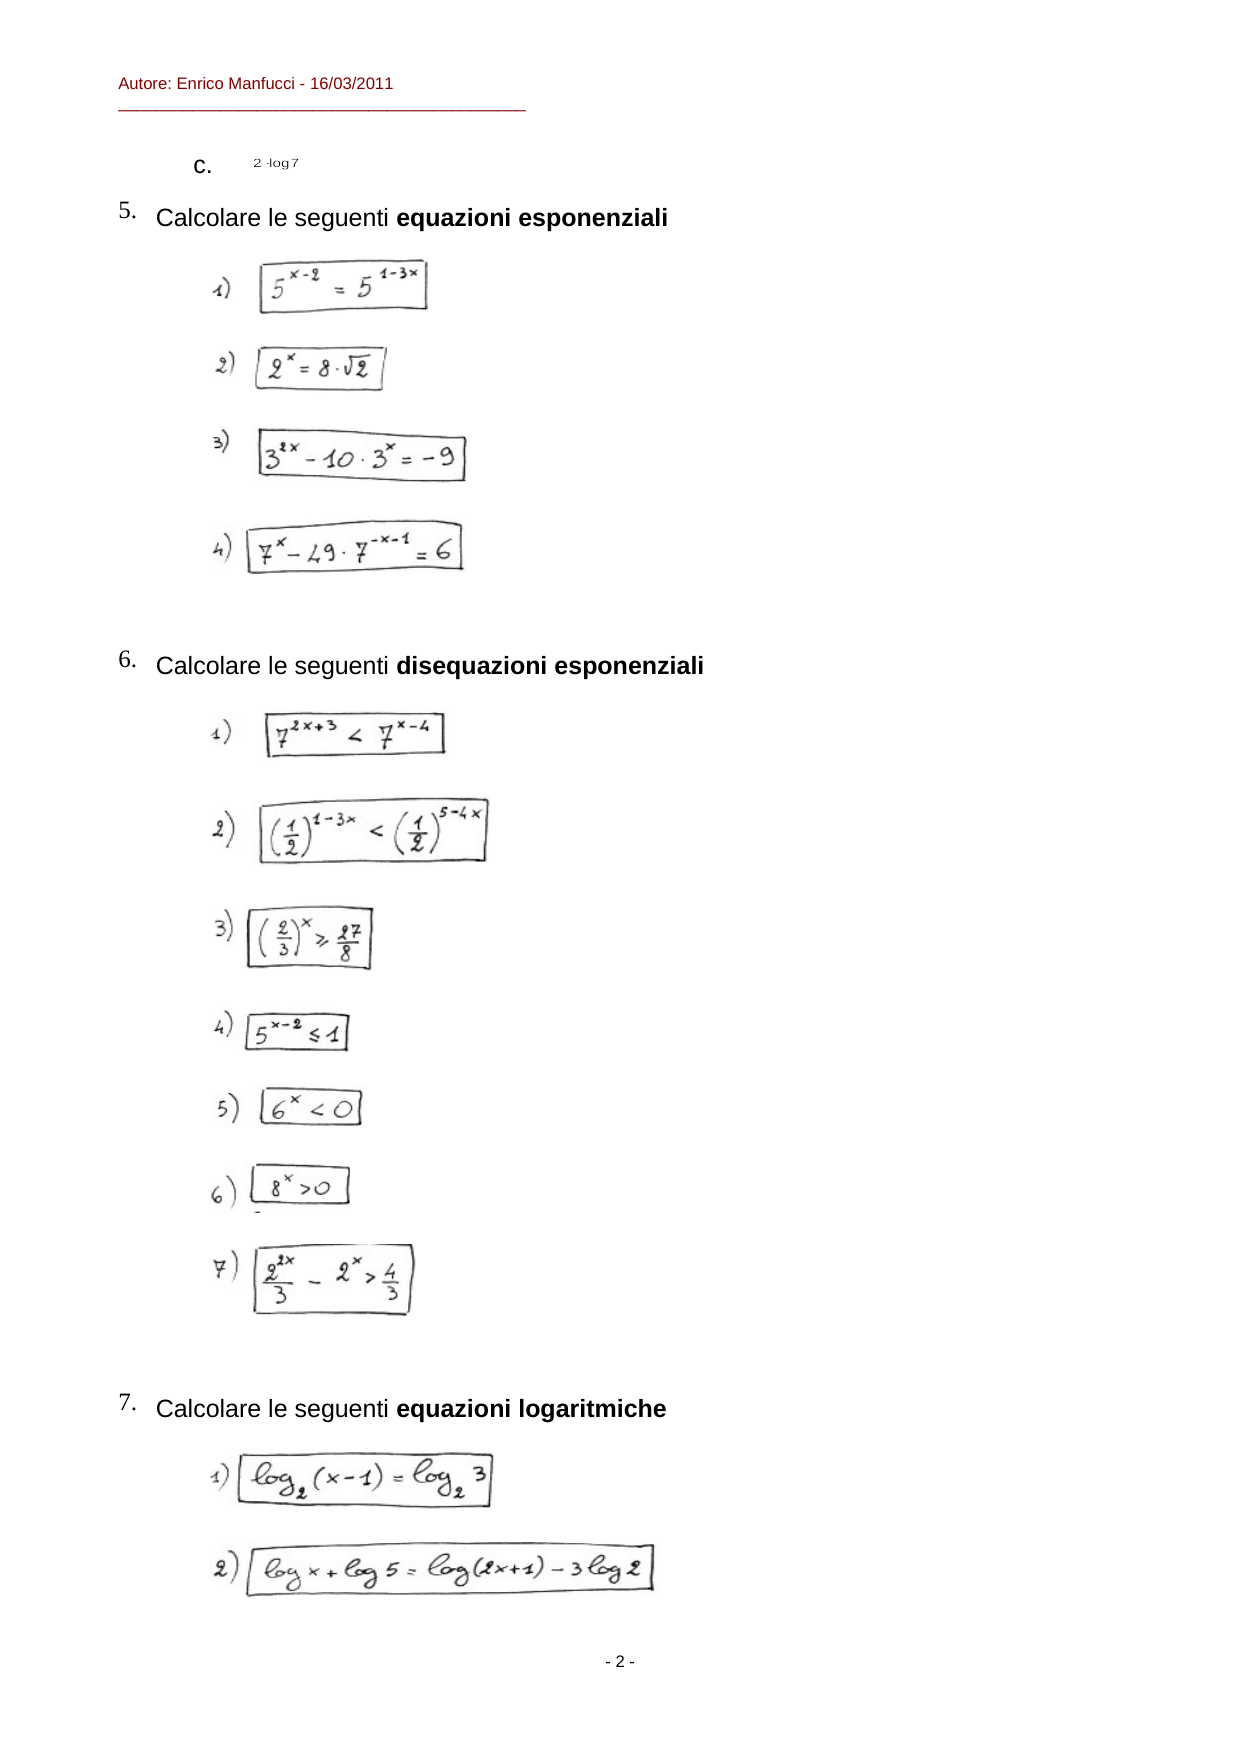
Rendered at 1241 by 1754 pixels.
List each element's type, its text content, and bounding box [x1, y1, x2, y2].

list Calcolare le seguenti equazioni esponenziali [118, 195, 1122, 231]
list Calcolare le seguenti equazioni logaritmiche [118, 1387, 1122, 1423]
list Calcolare le seguenti disequazioni esponenziali [118, 644, 1122, 680]
